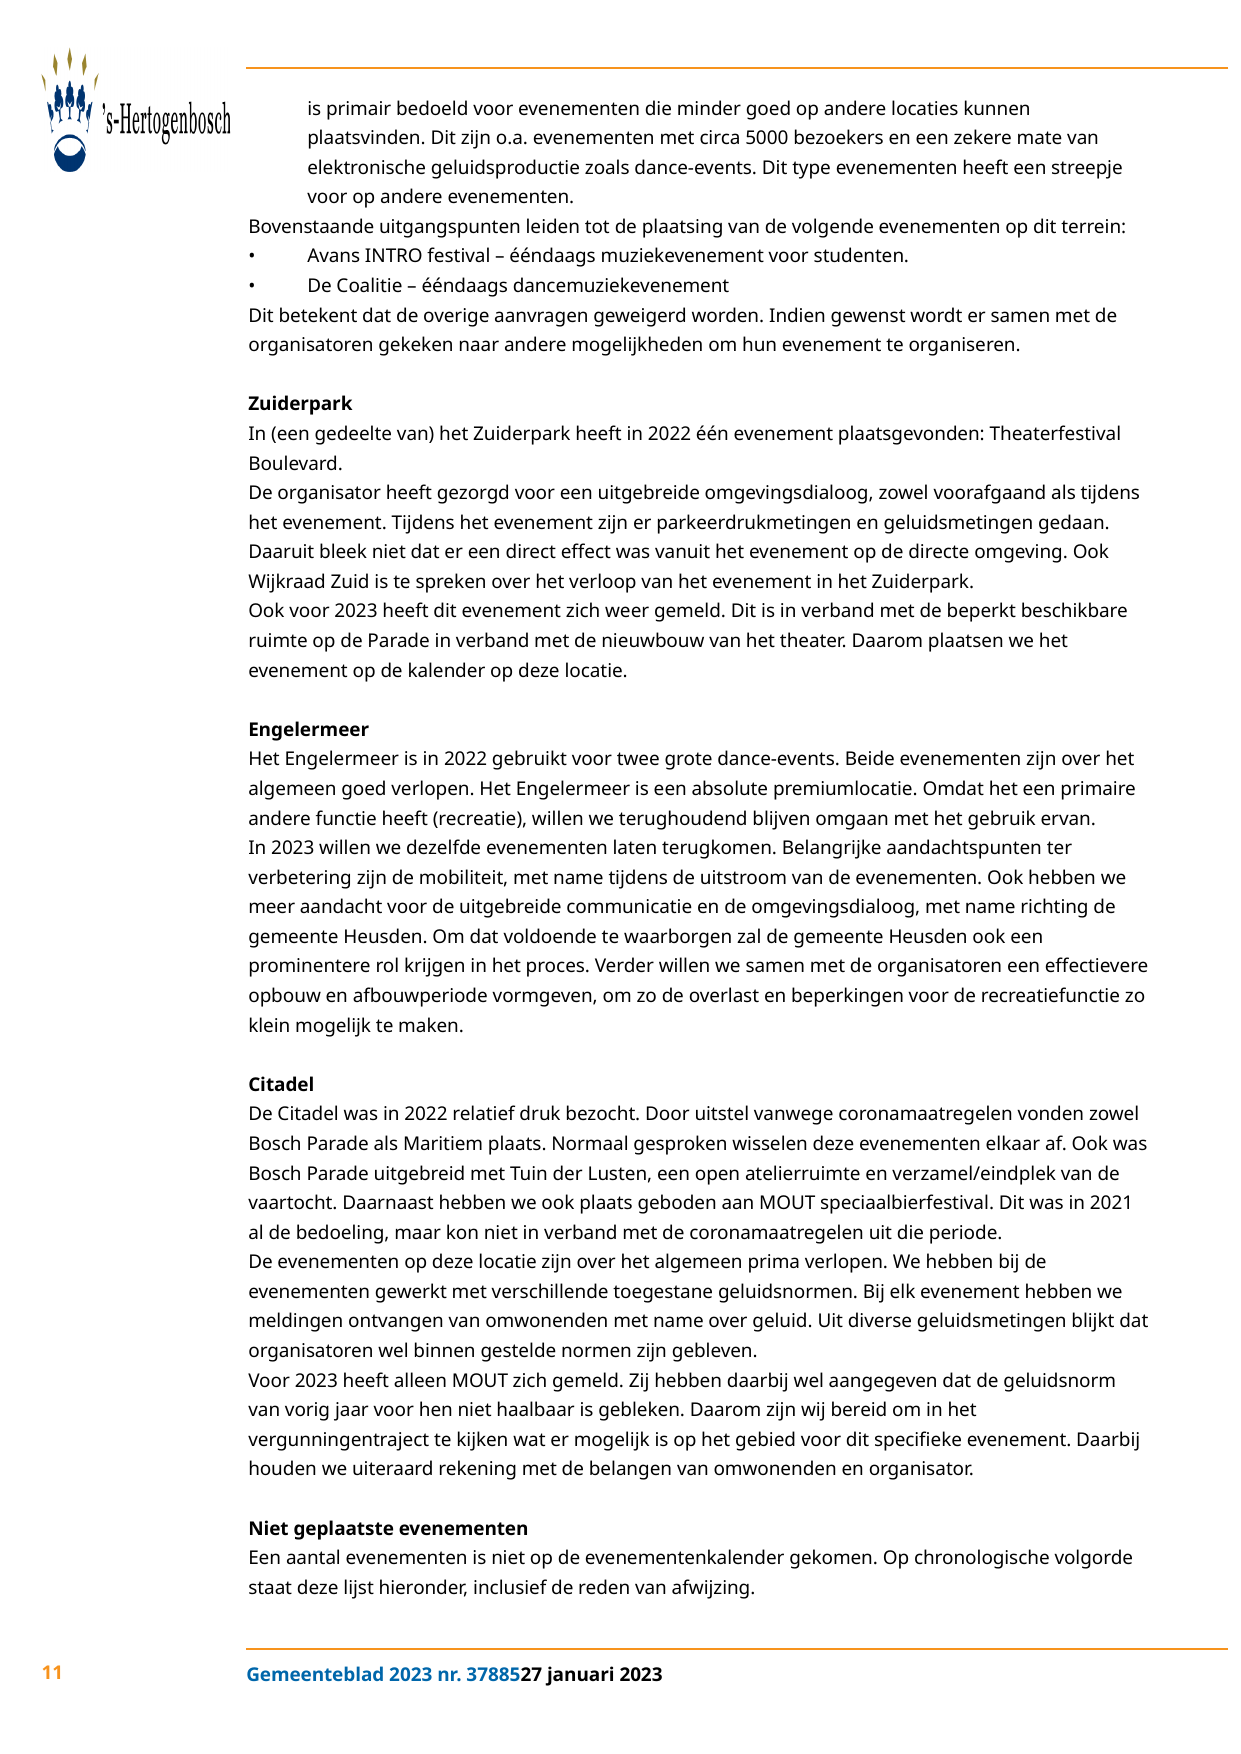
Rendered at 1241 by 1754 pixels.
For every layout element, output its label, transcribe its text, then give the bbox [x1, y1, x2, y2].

text Het Engelermeer is in 2022 gebruikt voor twee grote dance-events. Beide evenementen zijn over het algemeen goed verlopen. Het Engelermeer is een absolute premiumlocatie. Omdat het een primaire andere functie heeft (recreatie), willen we terughoudend blijven omgaan met het gebruik ervan. [248, 746, 1152, 831]
text Voor 2023 heeft alleen MOUT zich gemeld. Zij hebben daarbij wel aangegeven dat de geluidsnorm van vorig jaar voor hen niet haalbaar is gebleken. Daarom zijn wij bereid om in het vergunningentraject te kijken wat er mogelijk is op het gebied voor dit specifieke evenement. Daarbij houden we uiteraard rekening met de belangen van omwonenden en organisator. [248, 1367, 1152, 1481]
list De Coalitie – ééndaags dancemuziekevenement [248, 272, 1152, 298]
text De organisator heeft gezorgd voor een uitgebreide omgevingsdialoog, zowel voorafgaand als tijdens het evenement. Tijdens het evenement zijn er parkeerdrukmetingen en geluidsmetingen gedaan. Daaruit bleek niet dat er een direct effect was vanuit het evenement op de directe omgeving. Ook Wijkraad Zuid is te spreken over het verloop van het evenement in het Zuiderpark. [248, 479, 1152, 594]
text In 2023 willen we dezelfde evenementen laten terugkomen. Belangrijke aandachtspunten ter verbetering zijn de mobiliteit, met name tijdens de uitstroom van de evenementen. Ook hebben we meer aandacht voor de uitgebreide communicatie en de omgevingsdialoog, met name richting de gemeente Heusden. Om dat voldoende te waarborgen zal de gemeente Heusden ook een prominentere rol krijgen in het proces. Verder willen we samen met de organisatoren een effectievere opbouw en afbouwperiode vormgeven, om zo de overlast en beperkingen voor de recreatiefunctie zo klein mogelijk te maken. [248, 834, 1152, 1038]
list Avans INTRO festival – ééndaags muziekevenement voor studenten. [248, 243, 1152, 268]
text Zuiderpark [248, 391, 1152, 416]
text Engelermeer [248, 716, 1152, 742]
text De evenementen op deze locatie zijn over het algemeen prima verlopen. We hebben bij de evenementen gewerkt met verschillende toegestane geluidsnormen. Bij elk evenement hebben we meldingen ontvangen van omwonenden met name over geluid. Uit diverse geluidsmetingen blijkt dat organisatoren wel binnen gestelde normen zijn gebleven. [248, 1248, 1152, 1363]
picture [41, 47, 231, 172]
text Ook voor 2023 heeft dit evenement zich weer gemeld. Dit is in verband met de beperkt beschikbare ruimte op de Parade in verband met de nieuwbouw van het theater. Daarom plaatsen we het evenement op de kalender op deze locatie. [248, 598, 1152, 683]
text Dit betekent dat de overige aanvragen geweigerd worden. Indien gewenst wordt er samen met de organisatoren gekeken naar andere mogelijkheden om hun evenement te organiseren. [248, 302, 1152, 357]
text Citadel [248, 1071, 1152, 1097]
text Een aantal evenementen is niet op de evenementenkalender gekomen. Op chronologische volgorde staat deze lijst hieronder, inclusief de reden van afwijzing. [248, 1544, 1152, 1600]
text De Citadel was in 2022 relatief druk bezocht. Door uitstel vanwege coronamaatregelen vonden zowel Bosch Parade als Maritiem plaats. Normaal gesproken wisselen deze evenementen elkaar af. Ook was Bosch Parade uitgebreid met Tuin der Lusten, een open atelierruimte en verzamel/eindplek van de vaartocht. Daarnaast hebben we ook plaats geboden aan MOUT speciaalbierfestival. Dit was in 2021 al de bedoeling, maar kon niet in verband met de coronamaatregelen uit die periode. [248, 1101, 1152, 1245]
list is primair bedoeld voor evenementen die minder goed op andere locaties kunnen plaatsvinden. Dit zijn o.a. evenementen met circa 5000 bezoekers en een zekere mate van elektronische geluidsproductie zoals dance-events. Dit type evenementen heeft een streepje voor op andere evenementen. [248, 95, 1152, 209]
text Niet geplaatste evenementen [248, 1515, 1152, 1541]
text In (een gedeelte van) het Zuiderpark heeft in 2022 één evenement plaatsgevonden: Theaterfestival Boulevard. [248, 420, 1152, 476]
text Bovenstaande uitgangspunten leiden tot de plaatsing van de volgende evenementen op dit terrein: [248, 213, 1152, 239]
